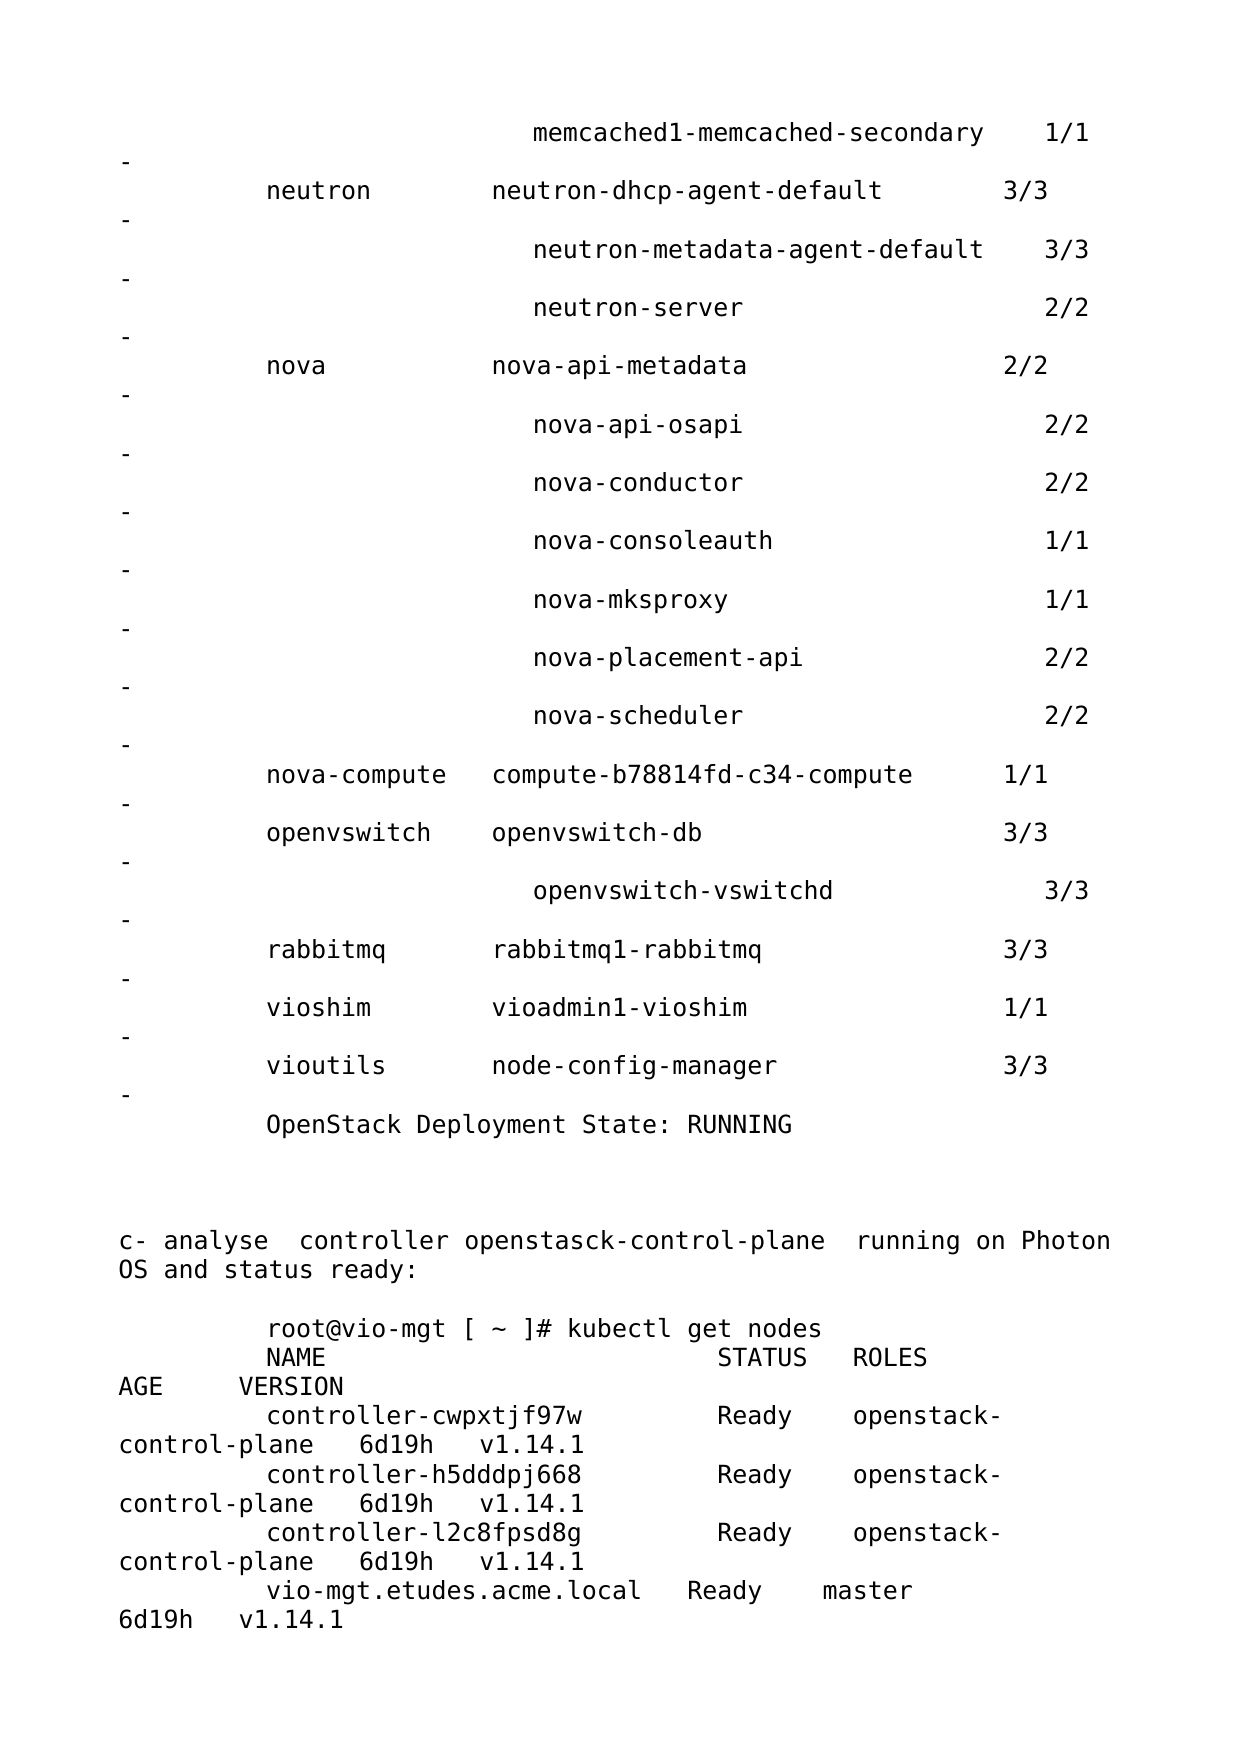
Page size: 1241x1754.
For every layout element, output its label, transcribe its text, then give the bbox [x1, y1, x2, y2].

text - memcached1-memcached-secondary 1/1 - neutron neutron-dhcp-agent-default 3/3 - neutron-metadata-agent-default 3/3 - neutron-server 2/2 - nova nova-api-metadata 2/2 - nova-api-osapi 2/2 - nova-conductor 2/2 - nova-consoleauth 1/1 - nova-mksproxy 1/1 - nova-placement-api 2/2 - nova-scheduler 2/2 - nova-compute compute-b78814fd-c34-compute 1/1 - openvswitch openvswitch-db 3/3 - openvswitch-vswitchd 3/3 - rabbitmq rabbitmq1-rabbitmq 3/3 - vioshim vioadmin1-vioshim 1/1 - vioutils node-config-manager 3/3 - OpenStack Deployment State: RUNNING c- analyse controller openstasck-control-plane running on Photon OS and status ready: root@vio-mgt [ ~ ]# kubectl get nodes NAME STATUS ROLES AGE VERSION controller-cwpxtjf97w Ready openstack-control-plane 6d19h v1.14.1 controller-h5dddpj668 Ready openstack-control-plane 6d19h v1.14.1 controller-l2c8fpsd8g Ready openstack-control-plane 6d19h v1.14.1 vio-mgt.etudes.acme.local Ready master 6d19h v1.14.1 [118, 118, 1122, 1635]
